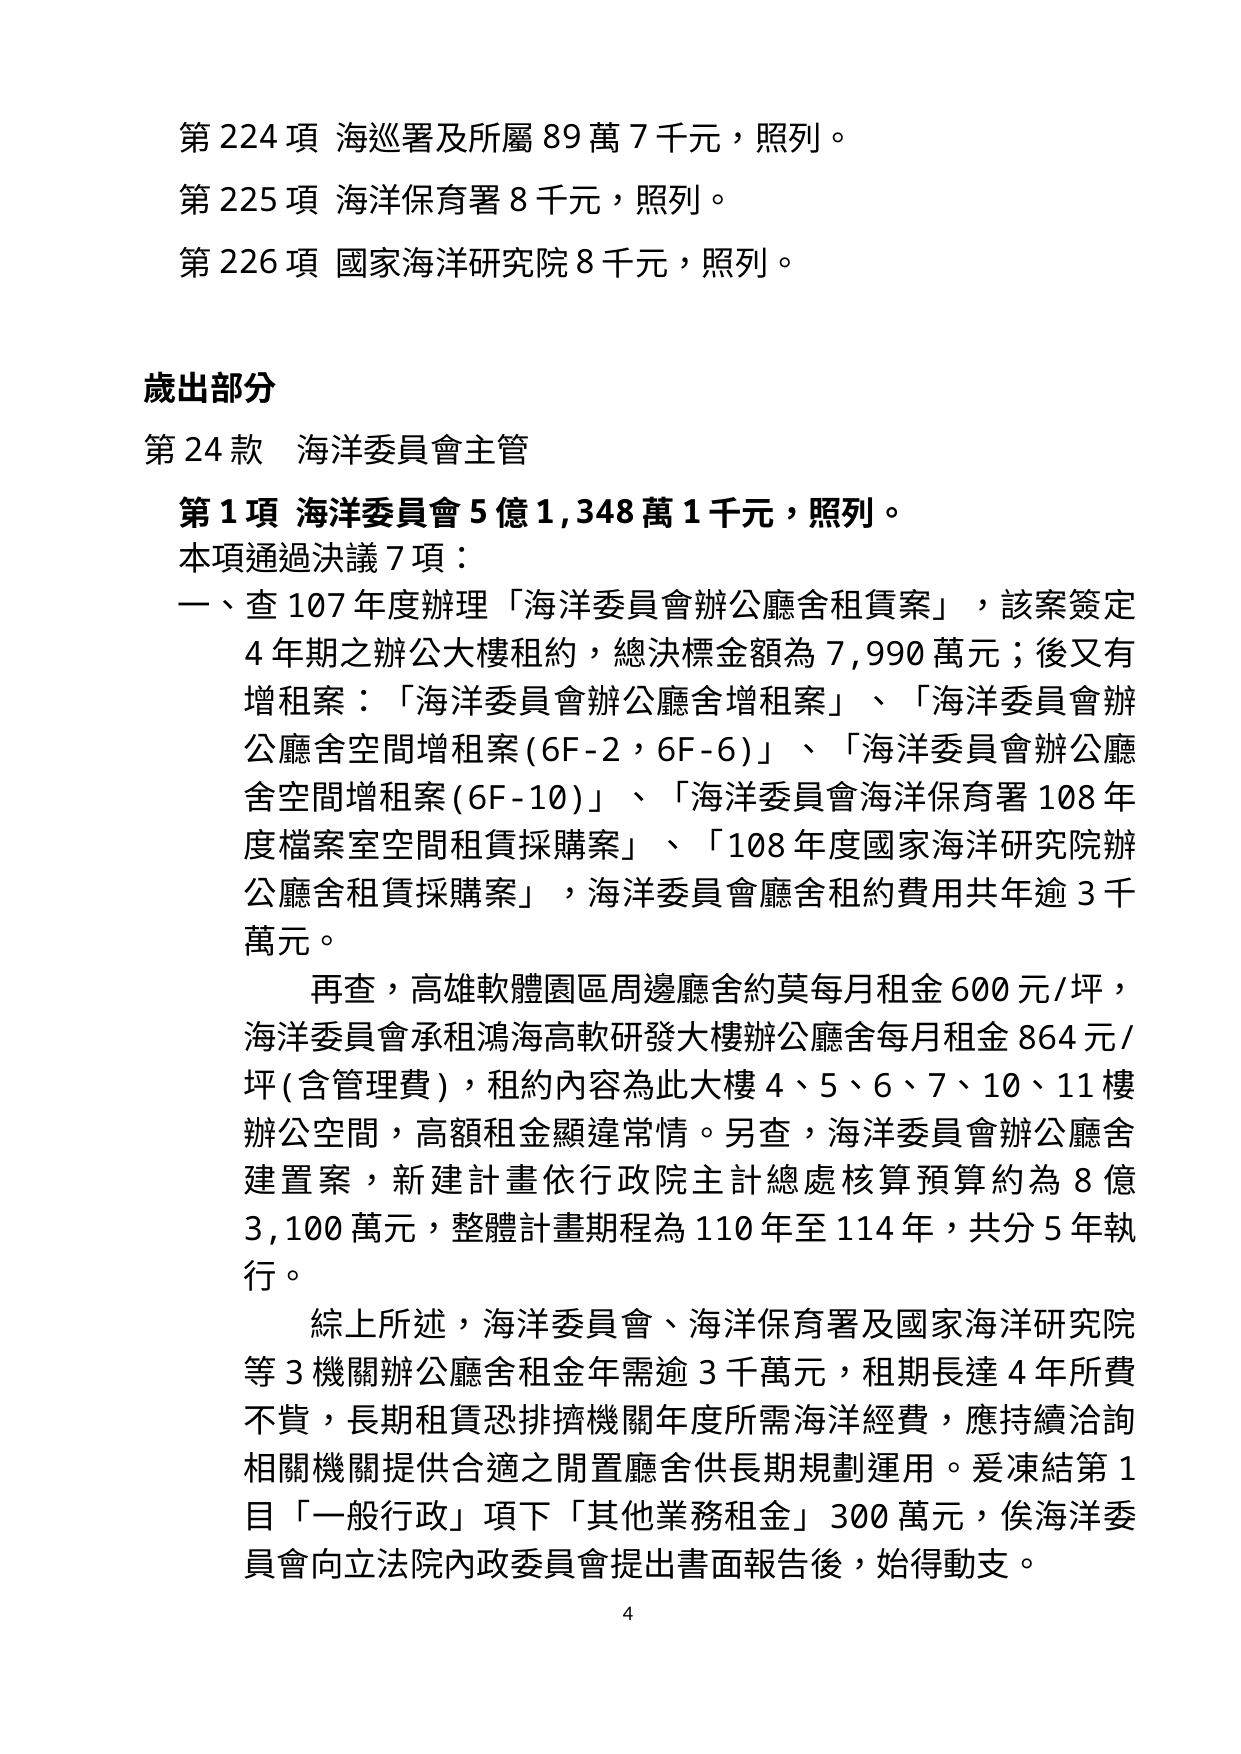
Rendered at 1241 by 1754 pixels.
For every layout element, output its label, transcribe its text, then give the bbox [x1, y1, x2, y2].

text 歲出部分 [143, 344, 1142, 407]
text 第224項 海巡署及所屬89萬7千元，照列。 [178, 94, 1138, 157]
text 本項通過決議7項： [178, 532, 1139, 579]
text 第226項 國家海洋研究院8千元，照列。 [178, 219, 1138, 282]
text 再查，高雄軟體園區周邊廳舍約莫每月租金600元/坪，海洋委員會承租鴻海高軟研發大樓辦公廳舍每月租金864元/坪(含管理費)，租約內容為此大樓4、5、6、7、10、11樓辦公空間，高額租金顯違常情。另查，海洋委員會辦公廳舍建置案，新建計畫依行政院主計總處核算預算約為8億3,100萬元，整體計畫期程為110年至114年，共分5年執行。 [243, 963, 1137, 1298]
text 綜上所述，海洋委員會、海洋保育署及國家海洋研究院等3機關辦公廳舍租金年需逾3千萬元，租期長達4年所費不貲，長期租賃恐排擠機關年度所需海洋經費，應持續洽詢相關機關提供合適之閒置廳舍供長期規劃運用。爰凍結第1目「一般行政」項下「其他業務租金」300萬元，俟海洋委員會向立法院內政委員會提出書面報告後，始得動支。 [243, 1298, 1137, 1586]
text 第24款 海洋委員會主管 [143, 407, 1137, 469]
text 一、查107年度辦理「海洋委員會辦公廳舍租賃案」，該案簽定4年期之辦公大樓租約，總決標金額為7,990萬元；後又有增租案：「海洋委員會辦公廳舍增租案」、「海洋委員會辦公廳舍空間增租案(6F-2，6F-6)」、「海洋委員會辦公廳舍空間增租案(6F-10)」、「海洋委員會海洋保育署108年度檔案室空間租賃採購案」、「108年度國家海洋研究院辦公廳舍租賃採購案」，海洋委員會廳舍租約費用共年逾3千萬元。 [177, 579, 1137, 963]
text 第225項 海洋保育署8千元，照列。 [178, 157, 1138, 219]
text 第1項 海洋委員會5億1,348萬1千元，照列。 [178, 469, 1138, 532]
